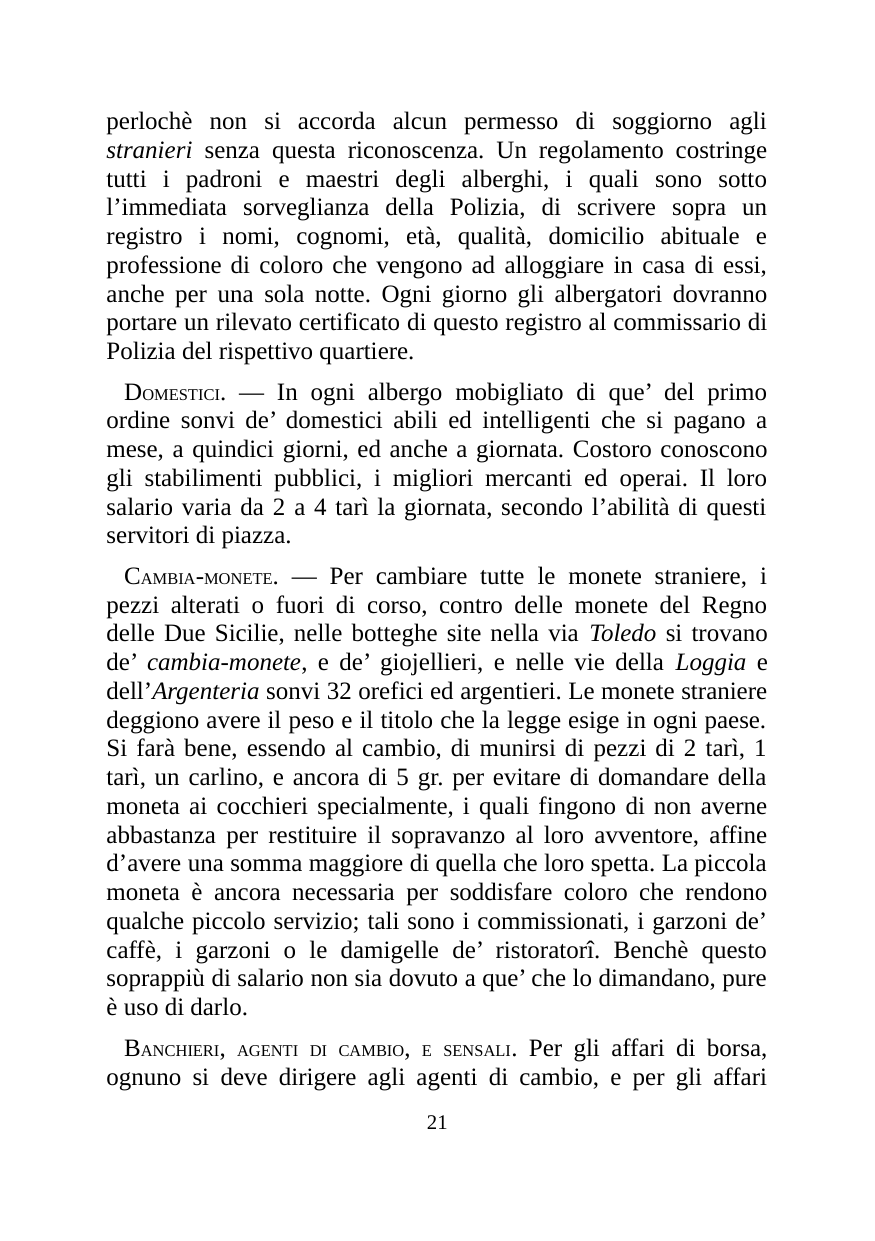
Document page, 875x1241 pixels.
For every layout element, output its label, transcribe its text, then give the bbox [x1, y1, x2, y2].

text Domestici. — In ogni albergo mobigliato di que’ del primo ordine sonvi de’ domestici abili ed intelligenti che si pagano a mese, a quindici giorni, ed anche a giornata. Costoro conoscono gli stabilimenti pubblici, i migliori mercanti ed operai. Il loro salario varia da 2 a 4 tarì la giornata, secondo l’abilità di questi servitori di piazza. [106, 377, 768, 549]
text perlochè non si accorda alcun permesso di soggiorno agli stranieri senza questa riconoscenza. Un regolamento costringe tutti i padroni e maestri degli alberghi, i quali sono sotto l’immediata sorveglianza della Polizia, di scrivere sopra un registro i nomi, cognomi, età, qualità, domicilio abituale e professione di coloro che vengono ad alloggiare in casa di essi, anche per una sola notte. Ogni giorno gli albergatori dovranno portare un rilevato certificato di questo registro al commissario di Polizia del rispettivo quartiere. [106, 106, 768, 365]
text Cambia-monete. — Per cambiare tutte le monete straniere, i pezzi alterati o fuori di corso, contro delle monete del Regno delle Due Sicilie, nelle botteghe site nella via Toledo si trovano de’ cambia-monete, e de’ giojellieri, e nelle vie della Loggia e dell’Argenteria sonvi 32 orefici ed argentieri. Le monete straniere deggiono avere il peso e il titolo che la legge esige in ogni paese. Si farà bene, essendo al cambio, di munirsi di pezzi di 2 tarì, 1 tarì, un carlino, e ancora di 5 gr. per evitare di domandare della moneta ai cocchieri specialmente, i quali fingono di non averne abbastanza per restituire il sopravanzo al loro avventore, affine d’avere una somma maggiore di quella che loro spetta. La piccola moneta è ancora necessaria per soddisfare coloro che rendono qualche piccolo servizio; tali sono i commissionati, i garzoni de’ caffè, i garzoni o le damigelle de’ ristoratorî. Benchè questo soprappiù di salario non sia dovuto a que’ che lo dimandano, pure è uso di darlo. [106, 561, 768, 1021]
text Banchieri, agenti di cambio, e sensali. Per gli affari di borsa, ognuno si deve dirigere agli agenti di cambio, e per gli affari [106, 1033, 768, 1090]
